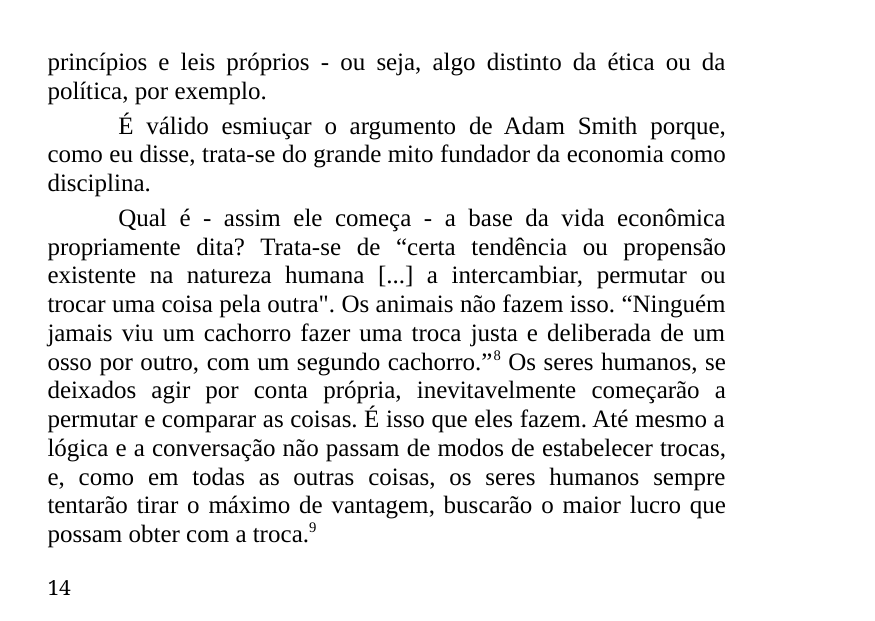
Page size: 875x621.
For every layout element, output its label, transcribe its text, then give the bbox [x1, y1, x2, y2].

text Qual é - assim ele começa - a base da vida econômica propriamente dita? Trata-se de “certa tendência ou propensão existente na natureza humana [...] a intercambiar, permutar ou trocar uma coisa pela outra". Os animais não fazem isso. “Ninguém jamais viu um cachorro fazer uma troca justa e deliberada de um osso por outro, com um segundo cachorro.” Os seres humanos, se deixados agir por conta própria, inevitavelmente começarão a permutar e comparar as coisas. É isso que eles fazem. Até mesmo a lógica e a conversação não passam de modos de estabelecer trocas, e, como em todas as outras coisas, os seres humanos sempre tentarão tirar o máximo de vantagem, buscarão o maior lucro que possam obter com a troca. [47, 203, 726, 548]
text princípios e leis próprios - ou seja, algo distinto da ética ou da política, por exemplo. [47, 47, 726, 105]
text É válido esmiuçar o argumento de Adam Smith porque, como eu disse, trata-se do grande mito fundador da economia como disciplina. [47, 111, 726, 197]
